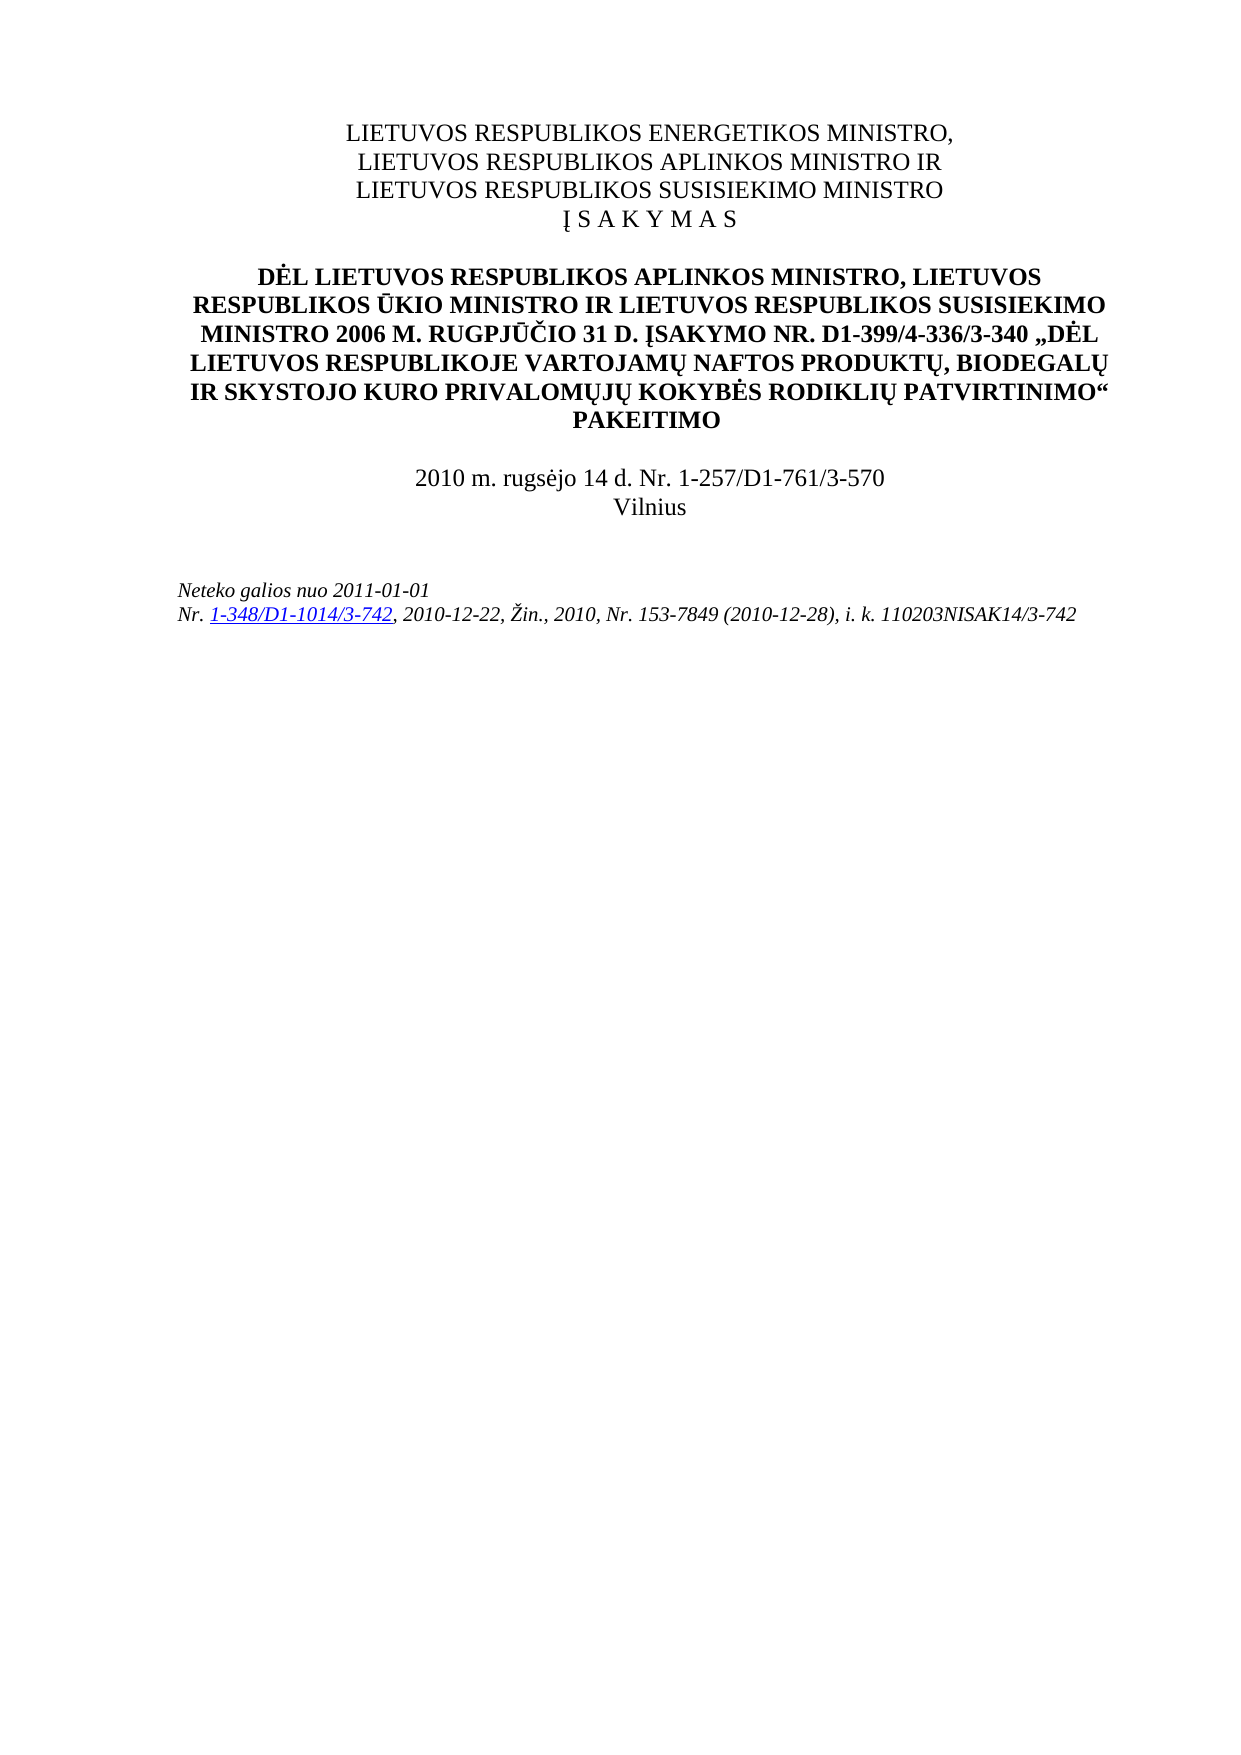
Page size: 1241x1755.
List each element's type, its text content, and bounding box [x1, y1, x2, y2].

text LIETUVOS RESPUBLIKOS APLINKOS MINISTRO IR [177, 147, 1122, 176]
text Neteko galios nuo 2011-01-01 [177, 578, 1122, 602]
text DĖL LIETUVOS RESPUBLIKOS APLINKOS MINISTRO, LIETUVOS RESPUBLIKOS ŪKIO MINISTRO IR LIETUVOS RESPUBLIKOS SUSISIEKIMO MINISTRO 2006 M. RUGPJŪČIO 31 D. ĮSAKYMO NR. D1-399/4-336/3-340 „DĖL LIETUVOS RESPUBLIKOJE VARTOJAMŲ NAFTOS PRODUKTŲ, BIODEGALŲ IR SKYSTOJO KURO PRIVALOMŲJŲ KOKYBĖS RODIKLIŲ PATVIRTINIMO“ PAKEITIMO [177, 262, 1122, 434]
text Nr. 1-348/D1-1014/3-742, 2010-12-22, Žin., 2010, Nr. 153-7849 (2010-12-28), i. k. 110203NISAK14/3-742 [177, 602, 1122, 626]
text 2010 m. rugsėjo 14 d. Nr. 1-257/D1-761/3-570 [177, 463, 1122, 492]
text LIETUVOS RESPUBLIKOS SUSISIEKIMO MINISTRO [177, 176, 1122, 204]
text LIETUVOS RESPUBLIKOS ENERGETIKOS MINISTRO, [177, 118, 1122, 147]
text Į S A K Y M A S [177, 204, 1122, 233]
text Vilnius [177, 492, 1122, 521]
